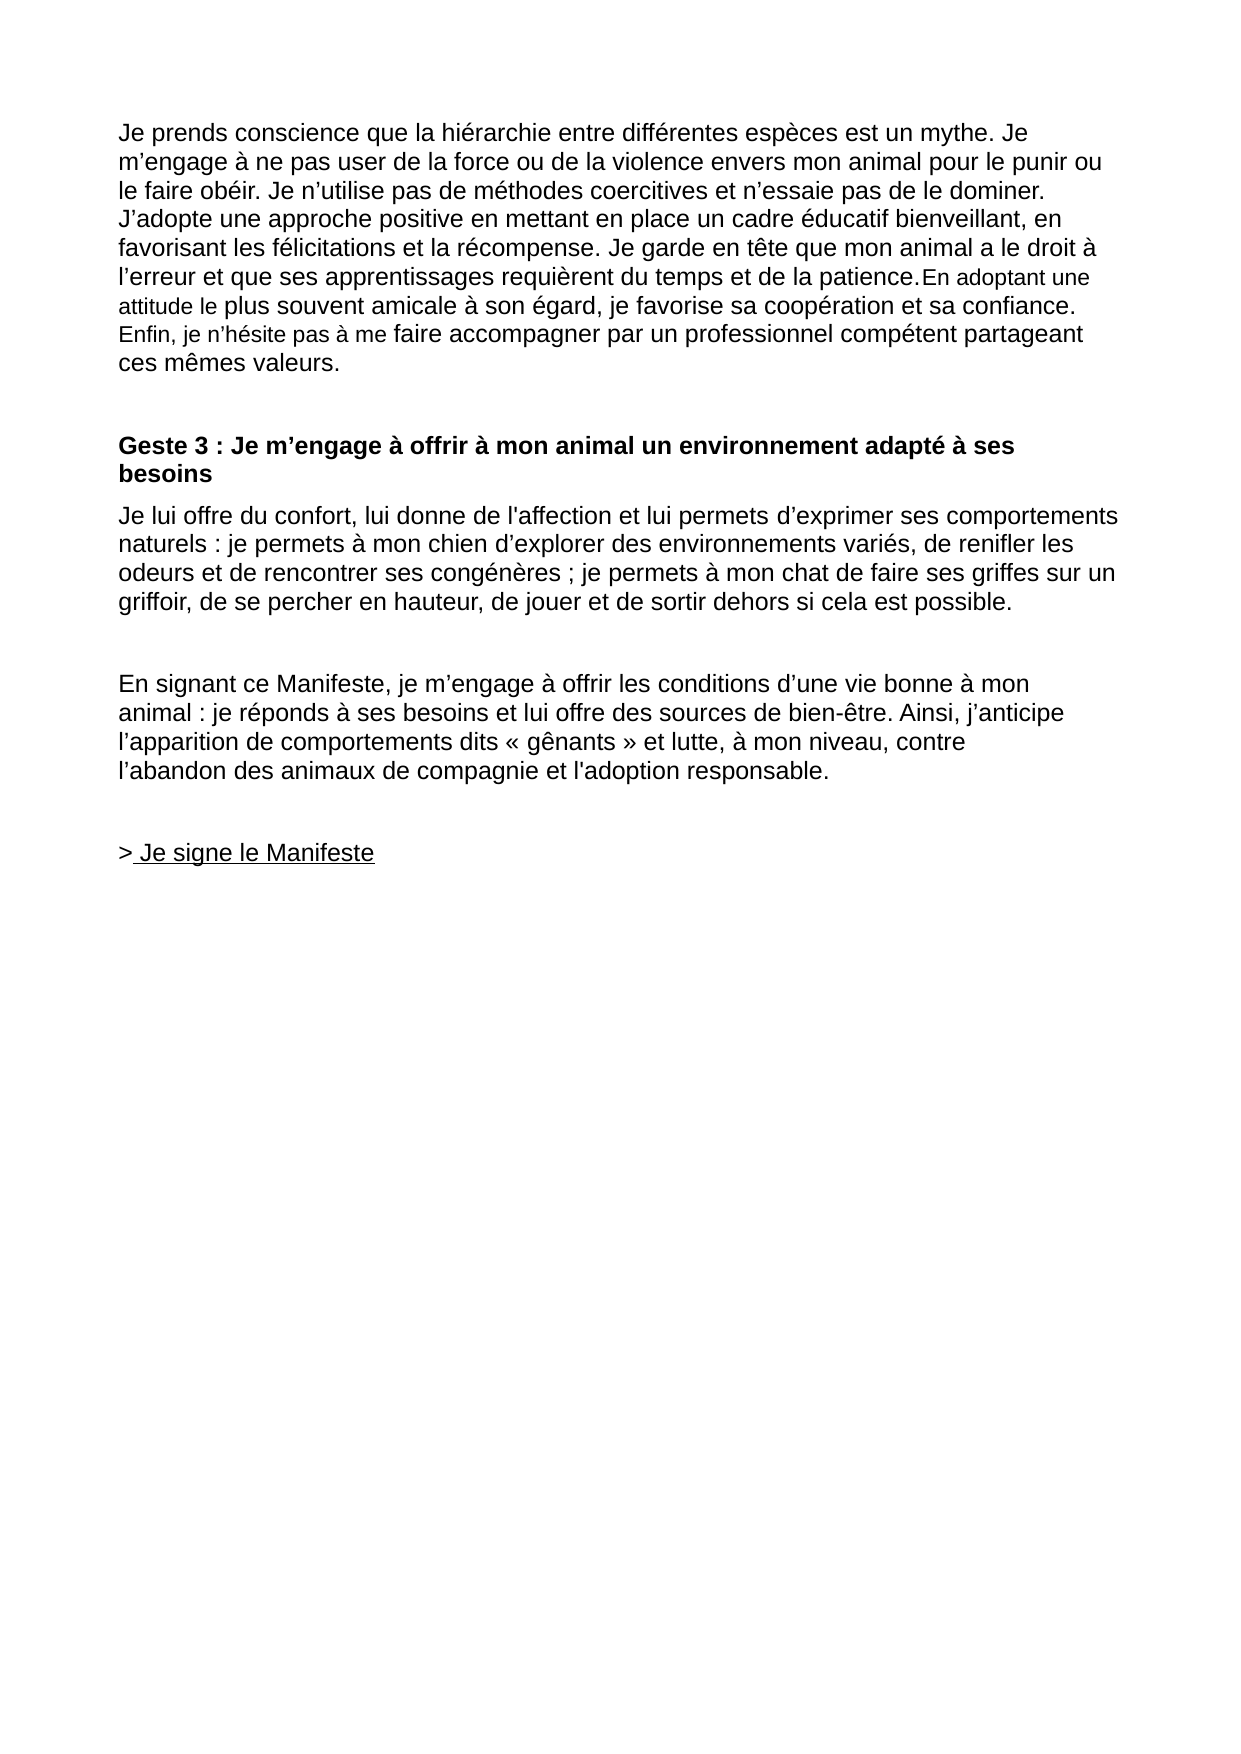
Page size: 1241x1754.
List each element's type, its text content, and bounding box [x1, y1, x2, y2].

text Je prends conscience que la hiérarchie entre différentes espèces est un mythe. Je m’engage à ne pas user de la force ou de la violence envers mon animal pour le punir ou le faire obéir. Je n’utilise pas de méthodes coercitives et n’essaie pas de le dominer. J’adopte une approche positive en mettant en place un cadre éducatif bienveillant, en favorisant les félicitations et la récompense. Je garde en tête que mon animal a le droit à l’erreur et que ses apprentissages requièrent du temps et de la patience.En adoptant une attitude le plus souvent amicale à son égard, je favorise sa coopération et sa confiance. Enfin, je n’hésite pas à me faire accompagner par un professionnel compétent partageant ces mêmes valeurs. [118, 118, 1122, 377]
text > Je signe le Manifeste [118, 838, 1122, 867]
text En signant ce Manifeste, je m’engage à offrir les conditions d’une vie bonne à mon animal : je réponds à ses besoins et lui offre des sources de bien-être. Ainsi, j’anticipe l’apparition de comportements dits « gênants » et lutte, à mon niveau, contre l’abandon des animaux de compagnie et l'adoption responsable. [118, 669, 1122, 784]
text Geste 3 : Je m’engage à offrir à mon animal un environnement adapté à ses besoins [118, 431, 1122, 488]
text Je lui offre du confort, lui donne de l'affection et lui permets d’exprimer ses comportements naturels : je permets à mon chien d’explorer des environnements variés, de renifler les odeurs et de rencontrer ses congénères ; je permets à mon chat de faire ses griffes sur un griffoir, de se percher en hauteur, de jouer et de sortir dehors si cela est possible. [118, 501, 1122, 616]
